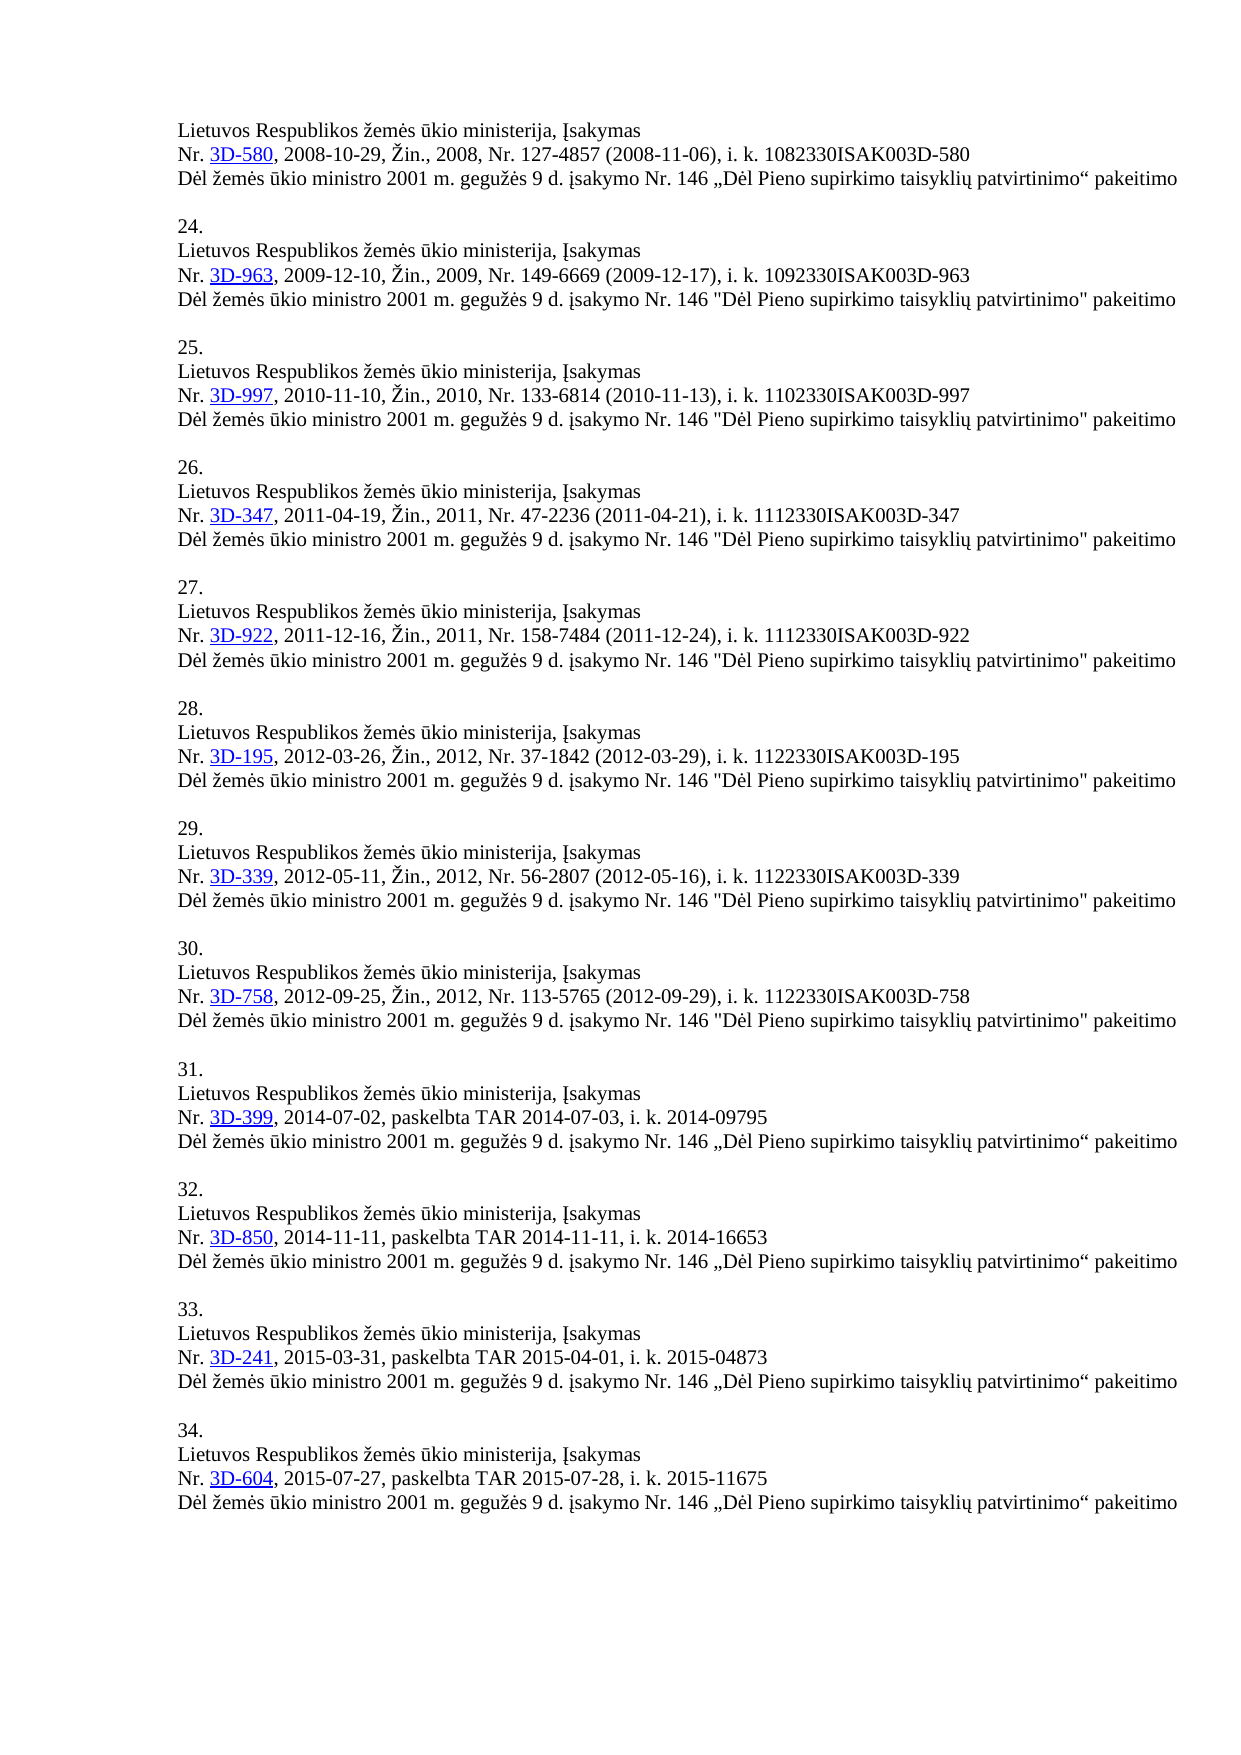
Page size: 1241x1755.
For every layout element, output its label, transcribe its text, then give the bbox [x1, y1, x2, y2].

text Nr. 3D-580, 2008-10-29, Žin., 2008, Nr. 127-4857 (2008-11-06), i. k. 1082330ISAK003D-580 [177, 142, 1181, 166]
text 33. [177, 1297, 1181, 1321]
text Nr. 3D-922, 2011-12-16, Žin., 2011, Nr. 158-7484 (2011-12-24), i. k. 1112330ISAK003D-922 [177, 623, 1181, 647]
text Lietuvos Respublikos žemės ūkio ministerija, Įsakymas [177, 599, 1181, 623]
text Lietuvos Respublikos žemės ūkio ministerija, Įsakymas [177, 960, 1181, 984]
text Dėl žemės ūkio ministro 2001 m. gegužės 9 d. įsakymo Nr. 146 "Dėl Pieno supirkimo taisyklių patvirtinimo" pakeitimo [177, 1008, 1181, 1032]
text 26. [177, 455, 1181, 479]
text 27. [177, 575, 1181, 599]
text Nr. 3D-241, 2015-03-31, paskelbta TAR 2015-04-01, i. k. 2015-04873 [177, 1345, 1181, 1369]
text Dėl žemės ūkio ministro 2001 m. gegužės 9 d. įsakymo Nr. 146 „Dėl Pieno supirkimo taisyklių patvirtinimo“ pakeitimo [177, 1490, 1181, 1514]
text Dėl žemės ūkio ministro 2001 m. gegužės 9 d. įsakymo Nr. 146 "Dėl Pieno supirkimo taisyklių patvirtinimo" pakeitimo [177, 407, 1181, 431]
text 28. [177, 696, 1181, 720]
text Nr. 3D-997, 2010-11-10, Žin., 2010, Nr. 133-6814 (2010-11-13), i. k. 1102330ISAK003D-997 [177, 383, 1181, 407]
text Nr. 3D-195, 2012-03-26, Žin., 2012, Nr. 37-1842 (2012-03-29), i. k. 1122330ISAK003D-195 [177, 744, 1181, 768]
text Lietuvos Respublikos žemės ūkio ministerija, Įsakymas [177, 1201, 1181, 1225]
text Dėl žemės ūkio ministro 2001 m. gegužės 9 d. įsakymo Nr. 146 „Dėl Pieno supirkimo taisyklių patvirtinimo“ pakeitimo [177, 1369, 1181, 1393]
text Nr. 3D-963, 2009-12-10, Žin., 2009, Nr. 149-6669 (2009-12-17), i. k. 1092330ISAK003D-963 [177, 262, 1181, 287]
text Dėl žemės ūkio ministro 2001 m. gegužės 9 d. įsakymo Nr. 146 "Dėl Pieno supirkimo taisyklių patvirtinimo" pakeitimo [177, 768, 1181, 792]
text 34. [177, 1417, 1181, 1442]
text Nr. 3D-347, 2011-04-19, Žin., 2011, Nr. 47-2236 (2011-04-21), i. k. 1112330ISAK003D-347 [177, 503, 1181, 527]
text 29. [177, 816, 1181, 840]
text Dėl žemės ūkio ministro 2001 m. gegužės 9 d. įsakymo Nr. 146 „Dėl Pieno supirkimo taisyklių patvirtinimo“ pakeitimo [177, 1249, 1181, 1273]
text Lietuvos Respublikos žemės ūkio ministerija, Įsakymas [177, 238, 1181, 262]
text Dėl žemės ūkio ministro 2001 m. gegužės 9 d. įsakymo Nr. 146 „Dėl Pieno supirkimo taisyklių patvirtinimo“ pakeitimo [177, 166, 1181, 190]
text 24. [177, 214, 1181, 238]
text Dėl žemės ūkio ministro 2001 m. gegužės 9 d. įsakymo Nr. 146 „Dėl Pieno supirkimo taisyklių patvirtinimo“ pakeitimo [177, 1129, 1181, 1153]
text Nr. 3D-399, 2014-07-02, paskelbta TAR 2014-07-03, i. k. 2014-09795 [177, 1105, 1181, 1129]
text Lietuvos Respublikos žemės ūkio ministerija, Įsakymas [177, 1442, 1181, 1466]
text Lietuvos Respublikos žemės ūkio ministerija, Įsakymas [177, 1321, 1181, 1345]
text Nr. 3D-850, 2014-11-11, paskelbta TAR 2014-11-11, i. k. 2014-16653 [177, 1225, 1181, 1249]
text 25. [177, 335, 1181, 359]
text Nr. 3D-339, 2012-05-11, Žin., 2012, Nr. 56-2807 (2012-05-16), i. k. 1122330ISAK003D-339 [177, 864, 1181, 888]
text Lietuvos Respublikos žemės ūkio ministerija, Įsakymas [177, 479, 1181, 503]
text Nr. 3D-758, 2012-09-25, Žin., 2012, Nr. 113-5765 (2012-09-29), i. k. 1122330ISAK003D-758 [177, 984, 1181, 1008]
text Dėl žemės ūkio ministro 2001 m. gegužės 9 d. įsakymo Nr. 146 "Dėl Pieno supirkimo taisyklių patvirtinimo" pakeitimo [177, 287, 1181, 311]
text Lietuvos Respublikos žemės ūkio ministerija, Įsakymas [177, 1081, 1181, 1105]
text Nr. 3D-604, 2015-07-27, paskelbta TAR 2015-07-28, i. k. 2015-11675 [177, 1466, 1181, 1490]
text 30. [177, 936, 1181, 960]
text 32. [177, 1177, 1181, 1201]
text Lietuvos Respublikos žemės ūkio ministerija, Įsakymas [177, 840, 1181, 864]
text Lietuvos Respublikos žemės ūkio ministerija, Įsakymas [177, 359, 1181, 383]
text Lietuvos Respublikos žemės ūkio ministerija, Įsakymas [177, 118, 1181, 142]
text Dėl žemės ūkio ministro 2001 m. gegužės 9 d. įsakymo Nr. 146 "Dėl Pieno supirkimo taisyklių patvirtinimo" pakeitimo [177, 647, 1181, 672]
text Lietuvos Respublikos žemės ūkio ministerija, Įsakymas [177, 720, 1181, 744]
text 31. [177, 1057, 1181, 1081]
text Dėl žemės ūkio ministro 2001 m. gegužės 9 d. įsakymo Nr. 146 "Dėl Pieno supirkimo taisyklių patvirtinimo" pakeitimo [177, 527, 1181, 551]
text Dėl žemės ūkio ministro 2001 m. gegužės 9 d. įsakymo Nr. 146 "Dėl Pieno supirkimo taisyklių patvirtinimo" pakeitimo [177, 888, 1181, 912]
